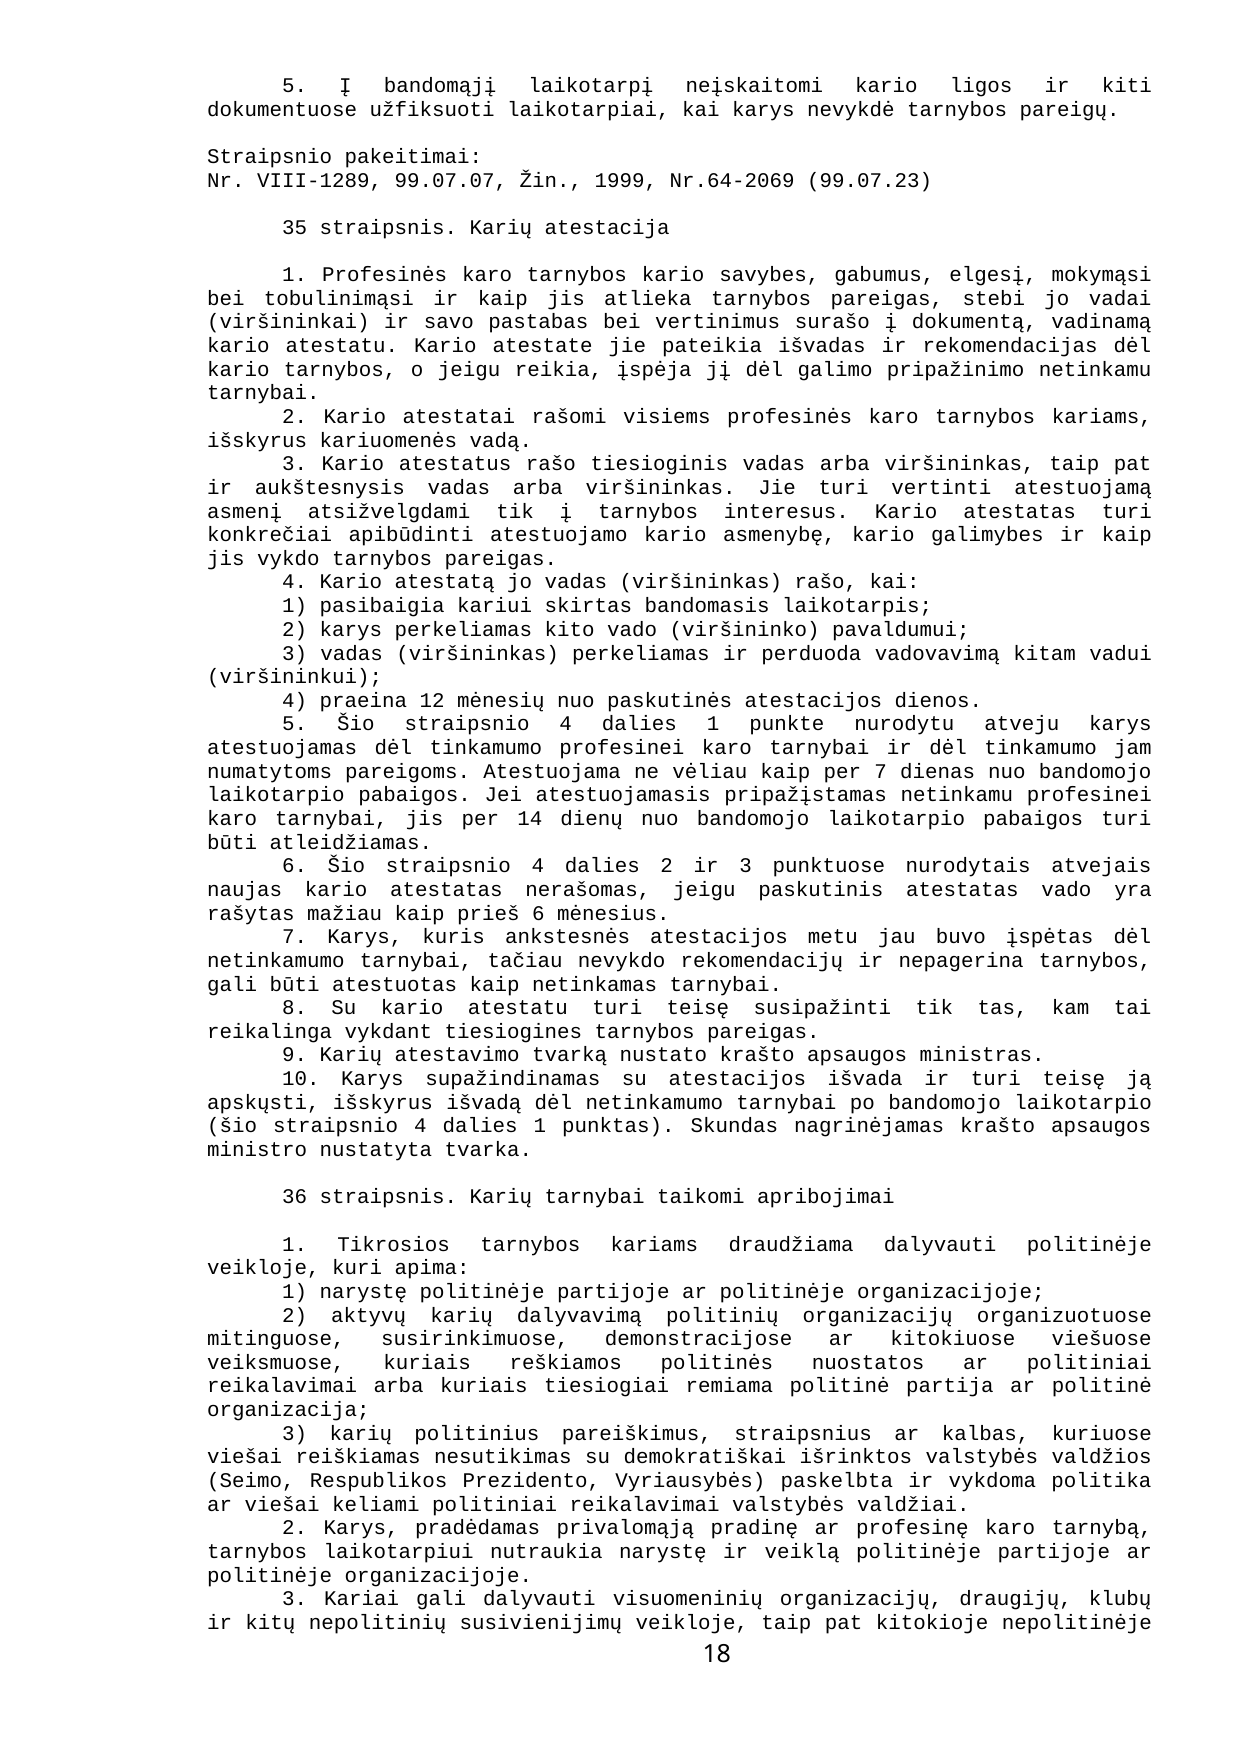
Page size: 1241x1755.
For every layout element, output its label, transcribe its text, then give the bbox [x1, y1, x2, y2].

text 8. Su kario atestatu turi teisę susipažinti tik tas, kam tai reikalinga vykdant tiesiogines tarnybos pareigas. [207, 997, 1152, 1044]
text 2. Kario atestatai rašomi visiems profesinės karo tarnybos kariams, išskyrus kariuomenės vadą. [207, 406, 1152, 453]
text 1) narystę politinėje partijoje ar politinėje organizacijoje; [207, 1281, 1152, 1304]
text 1. Profesinės karo tarnybos kario savybes, gabumus, elgesį, mokymąsi bei tobulinimąsi ir kaip jis atlieka tarnybos pareigas, stebi jo vadai (viršininkai) ir savo pastabas bei vertinimus surašo į dokumentą, vadinamą kario atestatu. Kario atestate jie pateikia išvadas ir rekomendacijas dėl kario tarnybos, o jeigu reikia, įspėja jį dėl galimo pripažinimo netinkamu tarnybai. [207, 264, 1152, 406]
text 3. Kariai gali dalyvauti visuomeninių organizacijų, draugijų, klubų ir kitų nepolitinių susivienijimų veikloje, taip pat kitokioje nepolitinėje [207, 1588, 1152, 1636]
text 35 straipsnis. Karių atestacija [207, 217, 1152, 241]
text 2. Karys, pradėdamas privalomąją pradinę ar profesinę karo tarnybą, tarnybos laikotarpiui nutraukia narystę ir veiklą politinėje partijoje ar politinėje organizacijoje. [207, 1517, 1152, 1588]
text 4. Kario atestatą jo vadas (viršininkas) rašo, kai: [207, 572, 1152, 595]
text 3) vadas (viršininkas) perkeliamas ir perduoda vadovavimą kitam vadui (viršininkui); [207, 642, 1152, 690]
text Straipsnio pakeitimai: [207, 146, 1152, 169]
text 4) praeina 12 mėnesių nuo paskutinės atestacijos dienos. [207, 690, 1152, 713]
text 3) karių politinius pareiškimus, straipsnius ar kalbas, kuriuose viešai reiškiamas nesutikimas su demokratiškai išrinktos valstybės valdžios (Seimo, Respublikos Prezidento, Vyriausybės) paskelbta ir vykdoma politika ar viešai keliami politiniai reikalavimai valstybės valdžiai. [207, 1423, 1152, 1517]
text 36 straipsnis. Karių tarnybai taikomi apribojimai [207, 1186, 1152, 1210]
text 10. Karys supažindinamas su atestacijos išvada ir turi teisę ją apskųsti, išskyrus išvadą dėl netinkamumo tarnybai po bandomojo laikotarpio (šio straipsnio 4 dalies 1 punktas). Skundas nagrinėjamas krašto apsaugos ministro nustatyta tvarka. [207, 1068, 1152, 1163]
text 2) aktyvų karių dalyvavimą politinių organizacijų organizuotuose mitinguose, susirinkimuose, demonstracijose ar kitokiuose viešuose veiksmuose, kuriais reškiamos politinės nuostatos ar politiniai reikalavimai arba kuriais tiesiogiai remiama politinė partija ar politinė organizacija; [207, 1304, 1152, 1423]
text 9. Karių atestavimo tvarką nustato krašto apsaugos ministras. [207, 1044, 1152, 1068]
text 3. Kario atestatus rašo tiesioginis vadas arba viršininkas, taip pat ir aukštesnysis vadas arba viršininkas. Jie turi vertinti atestuojamą asmenį atsižvelgdami tik į tarnybos interesus. Kario atestatas turi konkrečiai apibūdinti atestuojamo kario asmenybę, kario galimybes ir kaip jis vykdo tarnybos pareigas. [207, 453, 1152, 572]
text 1. Tikrosios tarnybos kariams draudžiama dalyvauti politinėje veikloje, kuri apima: [207, 1234, 1152, 1281]
text 5. Šio straipsnio 4 dalies 1 punkte nurodytu atveju karys atestuojamas dėl tinkamumo profesinei karo tarnybai ir dėl tinkamumo jam numatytoms pareigoms. Atestuojama ne vėliau kaip per 7 dienas nuo bandomojo laikotarpio pabaigos. Jei atestuojamasis pripažįstamas netinkamu profesinei karo tarnybai, jis per 14 dienų nuo bandomojo laikotarpio pabaigos turi būti atleidžiamas. [207, 713, 1152, 855]
text 5. Į bandomąjį laikotarpį neįskaitomi kario ligos ir kiti dokumentuose užfiksuoti laikotarpiai, kai karys nevykdė tarnybos pareigų. [207, 75, 1152, 122]
text 6. Šio straipsnio 4 dalies 2 ir 3 punktuose nurodytais atvejais naujas kario atestatas nerašomas, jeigu paskutinis atestatas vado yra rašytas mažiau kaip prieš 6 mėnesius. [207, 855, 1152, 926]
text 7. Karys, kuris ankstesnės atestacijos metu jau buvo įspėtas dėl netinkamumo tarnybai, tačiau nevykdo rekomendacijų ir nepagerina tarnybos, gali būti atestuotas kaip netinkamas tarnybai. [207, 926, 1152, 997]
text 1) pasibaigia kariui skirtas bandomasis laikotarpis; [207, 595, 1152, 619]
text 2) karys perkeliamas kito vado (viršininko) pavaldumui; [207, 619, 1152, 642]
text Nr. VIII-1289, 99.07.07, Žin., 1999, Nr.64-2069 (99.07.23) [207, 169, 1152, 193]
